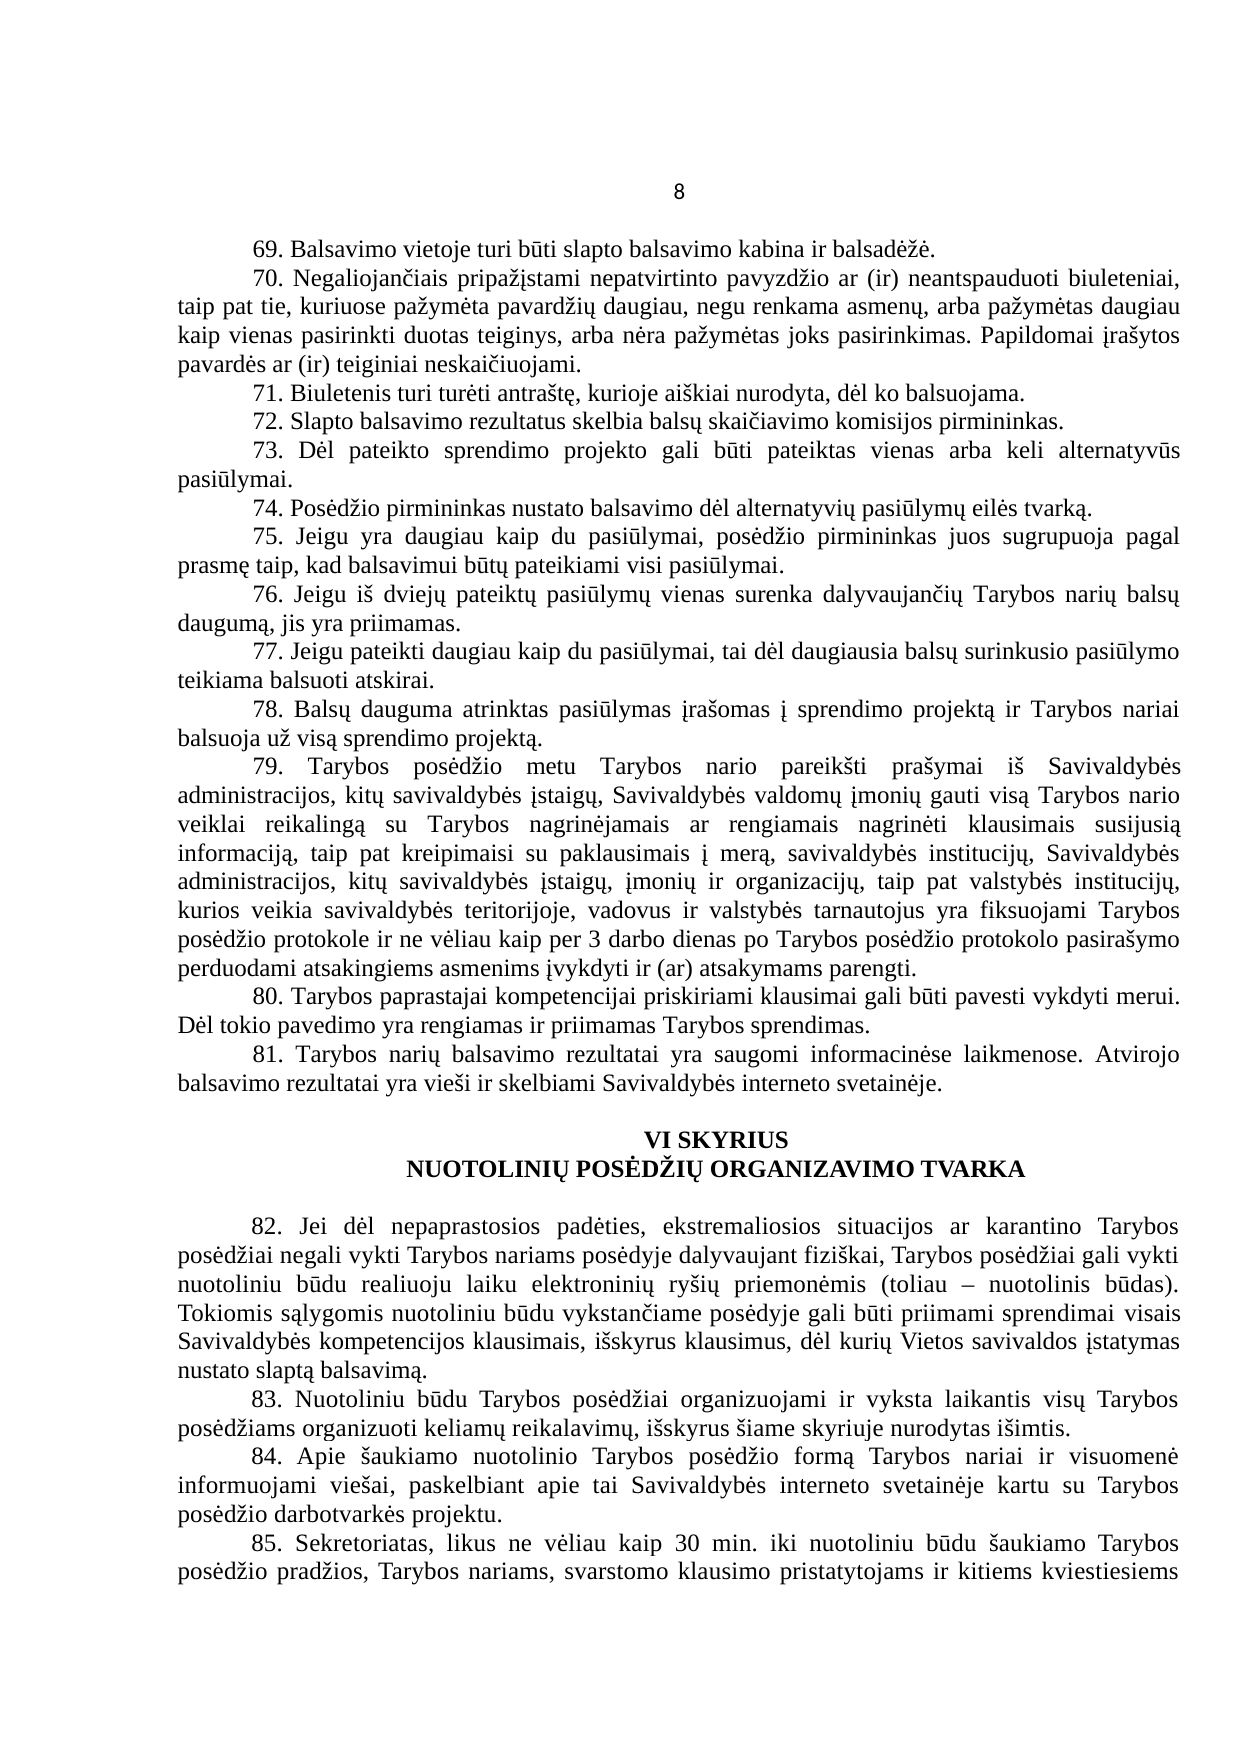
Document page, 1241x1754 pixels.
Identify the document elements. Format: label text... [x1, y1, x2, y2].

text 69. Balsavimo vietoje turi būti slapto balsavimo kabina ir balsadėžė. [177, 234, 1181, 263]
text 77. Jeigu pateikti daugiau kaip du pasiūlymai, tai dėl daugiausia balsų surinkusio pasiūlymo teikiama balsuoti atskirai. [177, 636, 1181, 694]
text 80. Tarybos paprastajai kompetencijai priskiriami klausimai gali būti pavesti vykdyti merui. Dėl tokio pavedimo yra rengiamas ir priimamas Tarybos sprendimas. [177, 981, 1181, 1039]
text 73. Dėl pateikto sprendimo projekto gali būti pateiktas vienas arba keli alternatyvūs pasiūlymai. [177, 435, 1181, 493]
text 83. Nuotoliniu būdu Tarybos posėdžiai organizuojami ir vyksta laikantis visų Tarybos posėdžiams organizuoti keliamų reikalavimų, išskyrus šiame skyriuje nurodytas išimtis. [177, 1384, 1181, 1441]
text VI SKYRIUS [177, 1125, 1181, 1154]
text 79. Tarybos posėdžio metu Tarybos nario pareikšti prašymai iš Savivaldybės administracijos, kitų savivaldybės įstaigų, Savivaldybės valdomų įmonių gauti visą Tarybos nario veiklai reikalingą su Tarybos nagrinėjamais ar rengiamais nagrinėti klausimais susijusią informaciją, taip pat kreipimaisi su paklausimais į merą, savivaldybės institucijų, Savivaldybės administracijos, kitų savivaldybės įstaigų, įmonių ir organizacijų, taip pat valstybės institucijų, kurios veikia savivaldybės teritorijoje, vadovus ir valstybės tarnautojus yra fiksuojami Tarybos posėdžio protokole ir ne vėliau kaip per 3 darbo dienas po Tarybos posėdžio protokolo pasirašymo perduodami atsakingiems asmenims įvykdyti ir (ar) atsakymams parengti. [177, 751, 1181, 981]
text 70. Negaliojančiais pripažįstami nepatvirtinto pavyzdžio ar (ir) neantspauduoti biuleteniai, taip pat tie, kuriuose pažymėta pavardžių daugiau, negu renkama asmenų, arba pažymėtas daugiau kaip vienas pasirinkti duotas teiginys, arba nėra pažymėtas joks pasirinkimas. Papildomai įrašytos pavardės ar (ir) teiginiai neskaičiuojami. [177, 263, 1181, 378]
text 85. Sekretoriatas, likus ne vėliau kaip 30 min. iki nuotoliniu būdu šaukiamo Tarybos posėdžio pradžios, Tarybos nariams, svarstomo klausimo pristatytojams ir kitiems kviestiesiems [177, 1528, 1181, 1585]
text 84. Apie šaukiamo nuotolinio Tarybos posėdžio formą Tarybos nariai ir visuomenė informuojami viešai, paskelbiant apie tai Savivaldybės interneto svetainėje kartu su Tarybos posėdžio darbotvarkės projektu. [177, 1441, 1181, 1528]
text NUOTOLINIŲ POSĖDŽIŲ ORGANIZAVIMO TVARKA [177, 1154, 1181, 1183]
text 74. Posėdžio pirmininkas nustato balsavimo dėl alternatyvių pasiūlymų eilės tvarką. [177, 493, 1181, 521]
text 75. Jeigu yra daugiau kaip du pasiūlymai, posėdžio pirmininkas juos sugrupuoja pagal prasmę taip, kad balsavimui būtų pateikiami visi pasiūlymai. [177, 521, 1181, 579]
text 78. Balsų dauguma atrinktas pasiūlymas įrašomas į sprendimo projektą ir Tarybos nariai balsuoja už visą sprendimo projektą. [177, 694, 1181, 751]
text 71. Biuletenis turi turėti antraštę, kurioje aiškiai nurodyta, dėl ko balsuojama. [177, 378, 1181, 406]
text 82. Jei dėl nepaprastosios padėties, ekstremaliosios situacijos ar karantino Tarybos posėdžiai negali vykti Tarybos nariams posėdyje dalyvaujant fiziškai, Tarybos posėdžiai gali vykti nuotoliniu būdu realiuoju laiku elektroninių ryšių priemonėmis (toliau – nuotolinis būdas). Tokiomis sąlygomis nuotoliniu būdu vykstančiame posėdyje gali būti priimami sprendimai visais Savivaldybės kompetencijos klausimais, išskyrus klausimus, dėl kurių Vietos savivaldos įstatymas nustato slaptą balsavimą. [177, 1211, 1181, 1384]
text 76. Jeigu iš dviejų pateiktų pasiūlymų vienas surenka dalyvaujančių Tarybos narių balsų daugumą, jis yra priimamas. [177, 579, 1181, 636]
text 72. Slapto balsavimo rezultatus skelbia balsų skaičiavimo komisijos pirmininkas. [177, 406, 1181, 435]
text 81. Tarybos narių balsavimo rezultatai yra saugomi informacinėse laikmenose. Atvirojo balsavimo rezultatai yra vieši ir skelbiami Savivaldybės interneto svetainėje. [177, 1039, 1181, 1096]
